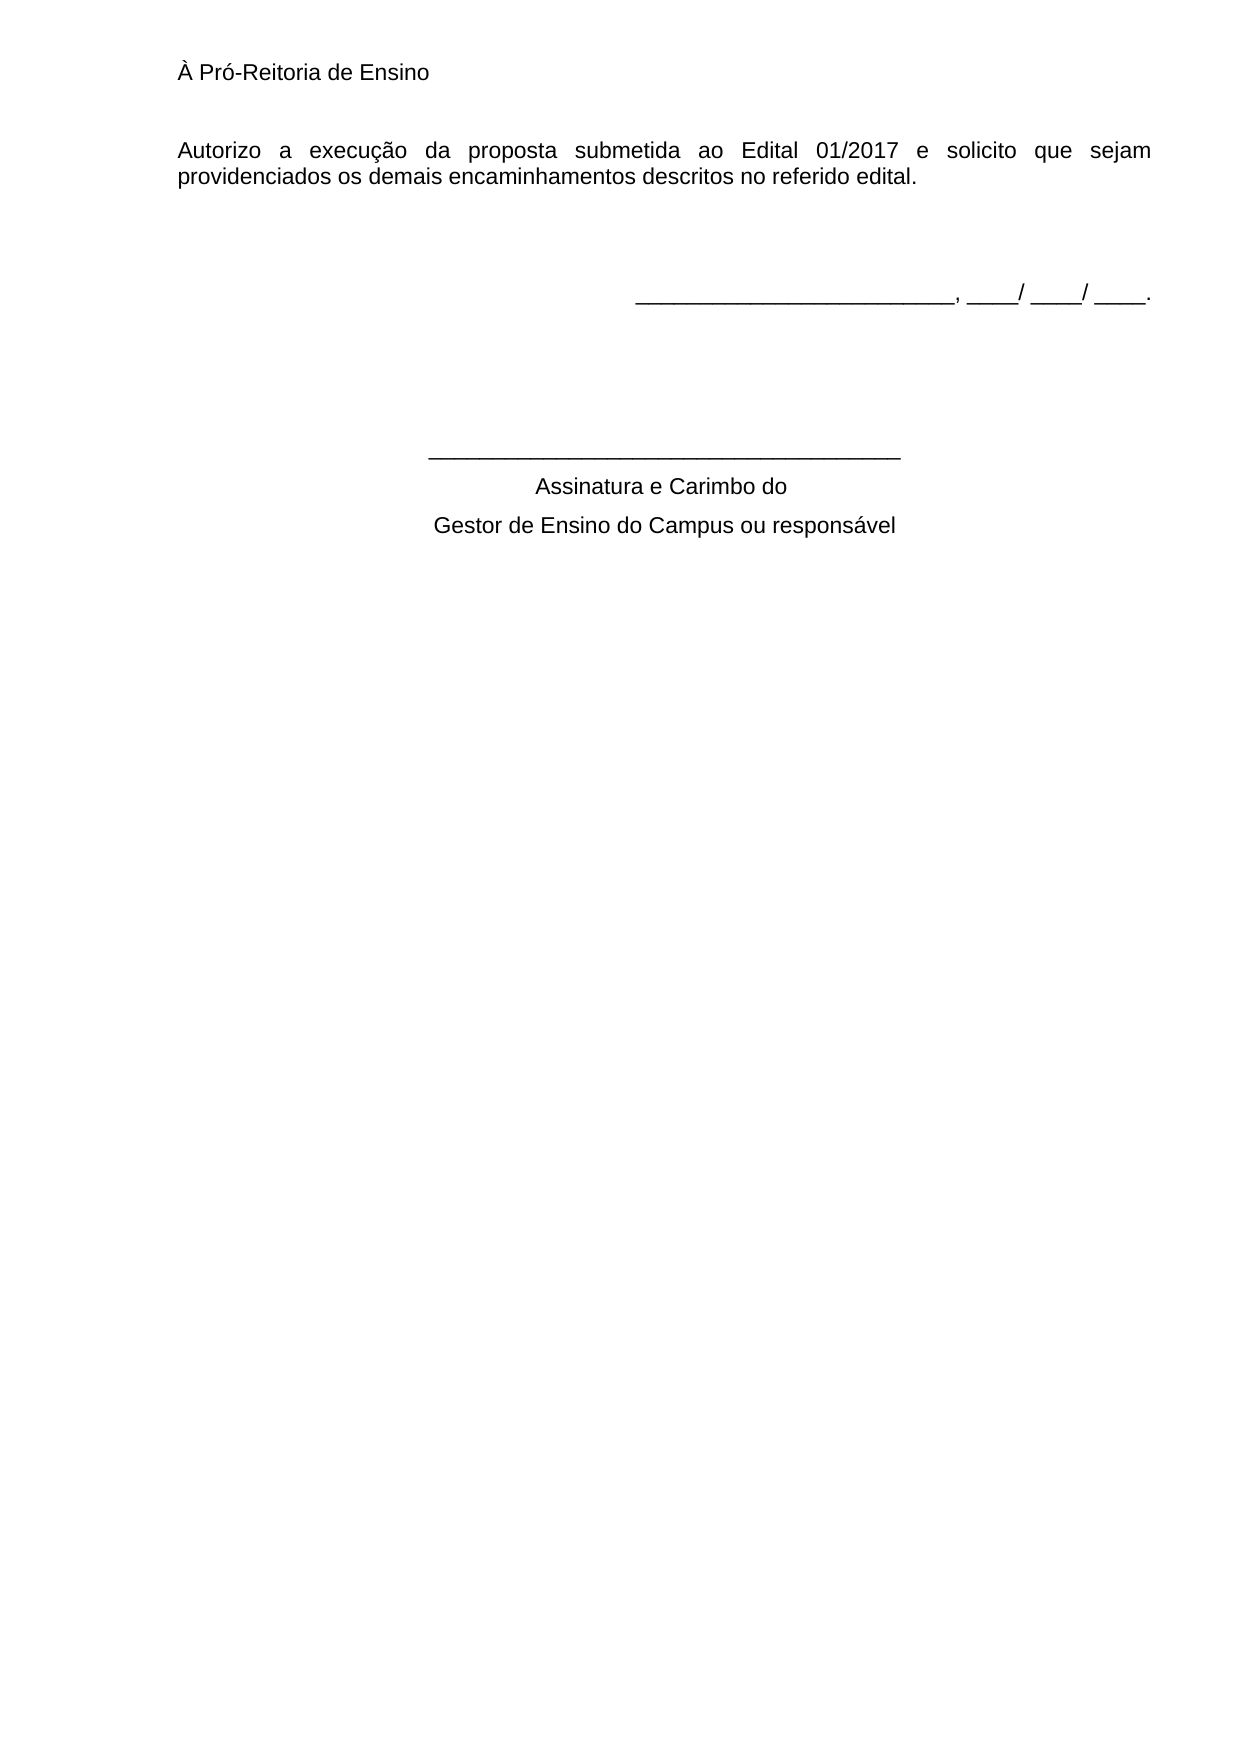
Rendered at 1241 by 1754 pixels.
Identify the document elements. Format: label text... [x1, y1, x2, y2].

text _________________________, ____/ ____/ ____. [177, 279, 1152, 306]
text À Pró-Reitoria de Ensino [177, 59, 1152, 85]
text Autorizo a execução da proposta submetida ao Edital 01/2017 e solicito que sejam providenciados os demais encaminhamentos descritos no referido edital. [177, 137, 1152, 189]
text _____________________________________ [177, 434, 1152, 461]
text Gestor de Ensino do Campus ou responsável [177, 512, 1152, 538]
text Assinatura e Carimbo do [177, 473, 1152, 499]
